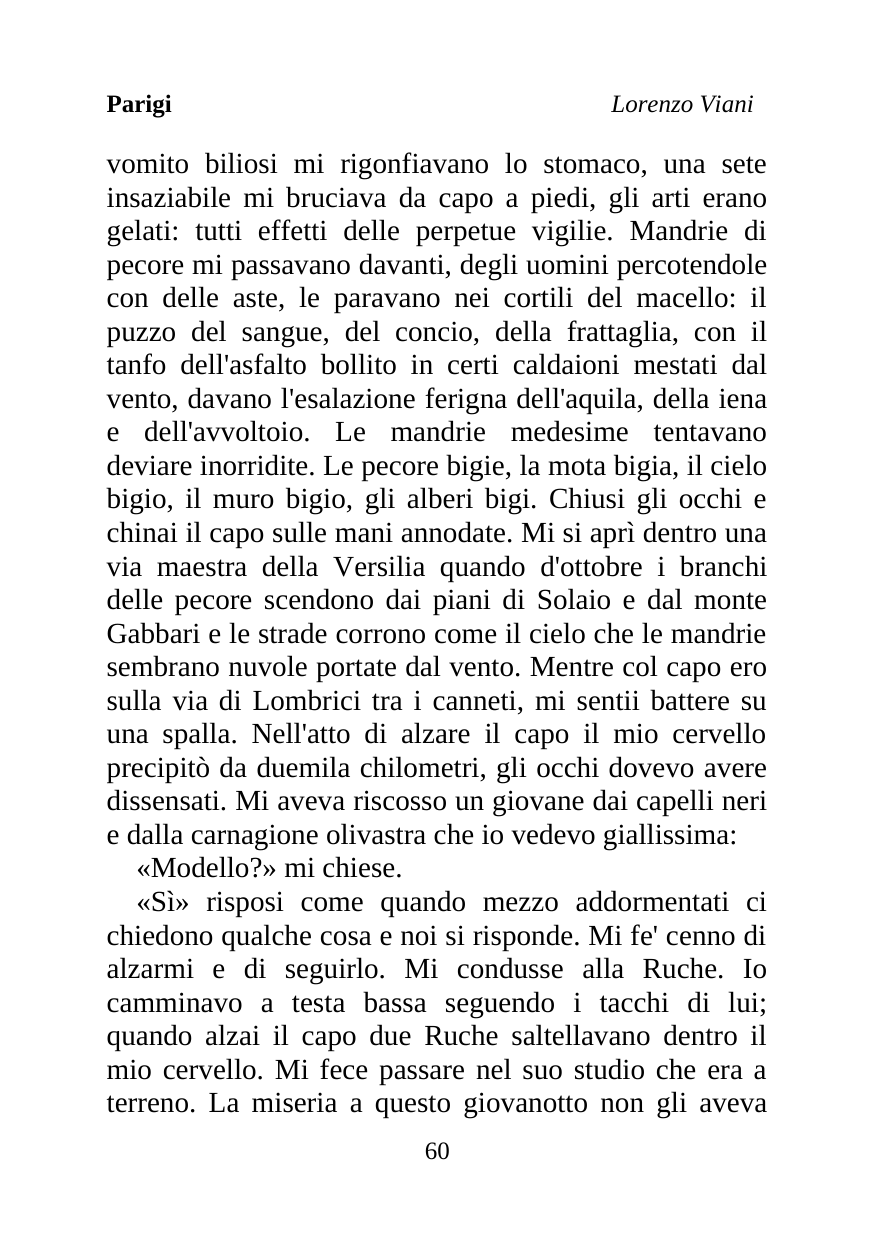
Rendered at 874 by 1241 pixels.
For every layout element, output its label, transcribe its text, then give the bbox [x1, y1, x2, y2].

text vomito biliosi mi rigonfiavano lo stomaco, una sete insaziabile mi bruciava da capo a piedi, gli arti erano gelati: tutti effetti delle perpetue vigilie. Mandrie di pecore mi passavano davanti, degli uomini percotendole con delle aste, le paravano nei cortili del macello: il puzzo del sangue, del concio, della frattaglia, con il tanfo dell'asfalto bollito in certi caldaioni mestati dal vento, davano l'esalazione ferigna dell'aquila, della iena e dell'avvoltoio. Le mandrie medesime tentavano deviare inorridite. Le pecore bigie, la mota bigia, il cielo bigio, il muro bigio, gli alberi bigi. Chiusi gli occhi e chinai il capo sulle mani annodate. Mi si aprì dentro una via maestra della Versilia quando d'ottobre i branchi delle pecore scendono dai piani di Solaio e dal monte Gabbari e le strade corrono come il cielo che le mandrie sembrano nuvole portate dal vento. Mentre col capo ero sulla via di Lombrici tra i canneti, mi sentii battere su una spalla. Nell'atto di alzare il capo il mio cervello precipitò da duemila chilometri, gli occhi dovevo avere dissensati. Mi aveva riscosso un giovane dai capelli neri e dalla carnagione olivastra che io vedevo giallissima: [106, 146, 768, 851]
text «Modello?» mi chiese. [106, 851, 768, 884]
text «Sì» risposi come quando mezzo addormentati ci chiedono qualche cosa e noi si risponde. Mi fe' cenno di alzarmi e di seguirlo. Mi condusse alla Ruche. Io camminavo a testa bassa seguendo i tacchi di lui; quando alzai il capo due Ruche saltellavano dentro il mio cervello. Mi fece passare nel suo studio che era a terreno. La miseria a questo giovanotto non gli aveva [106, 884, 768, 1119]
